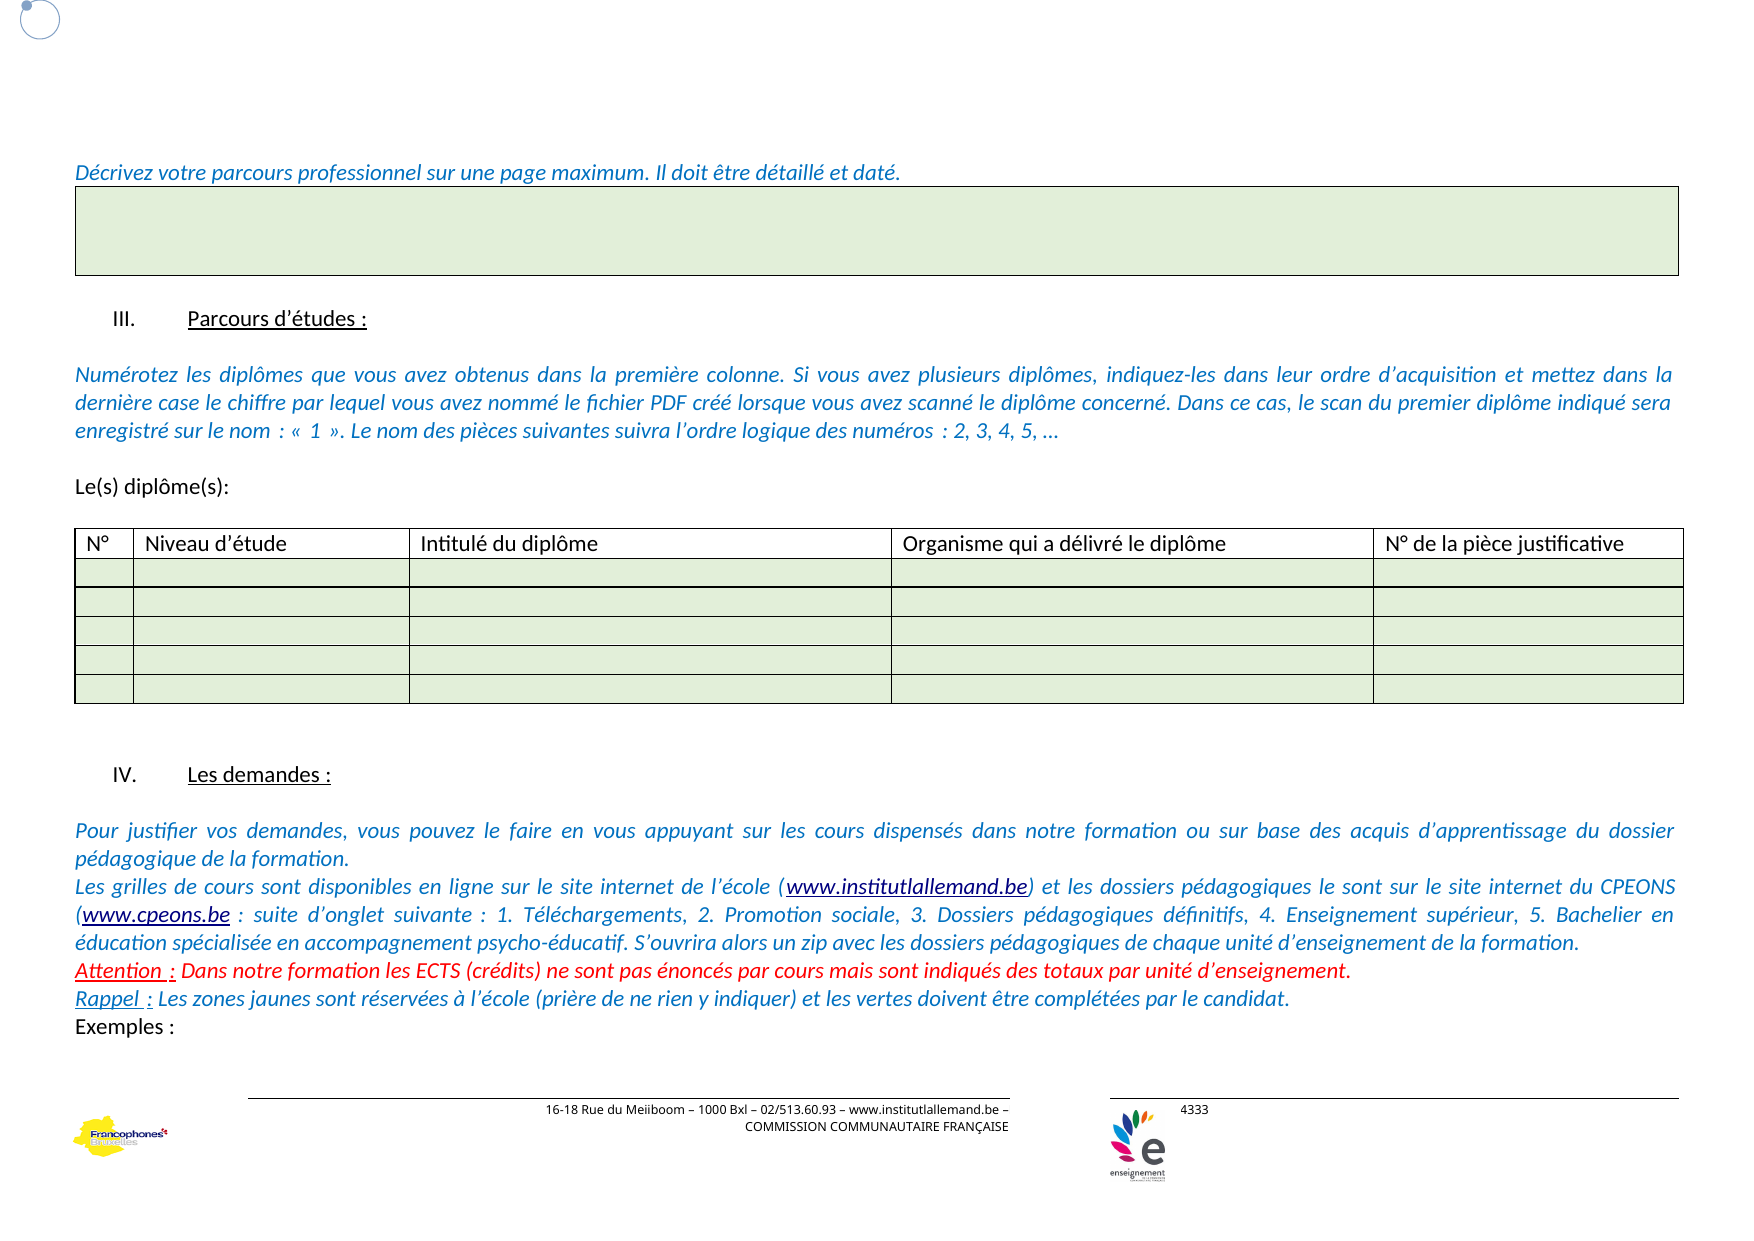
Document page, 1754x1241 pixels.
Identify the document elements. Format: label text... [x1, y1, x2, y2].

table_cell [410, 646, 891, 674]
table_cell [410, 617, 891, 644]
table_cell [134, 559, 409, 586]
table_cell [134, 588, 409, 616]
table_cell [1374, 675, 1683, 703]
table_cell [76, 646, 133, 674]
table_cell [410, 675, 891, 703]
text Pour justifier vos demandes, vous pouvez le faire en vous appuyant sur les cours dispensés dans notre formation ou sur base des acquis d’apprentissage du dossier pédagogique de la formation. [75, 816, 1679, 872]
text Attention : Dans notre formation les ECTS (crédits) ne sont pas énoncés par cours mais sont indiqués des totaux par unité d’enseignement. [75, 956, 1679, 984]
table_header N° [76, 529, 133, 557]
text Le(s) diplôme(s): [75, 472, 1679, 500]
text Numérotez les diplômes que vous avez obtenus dans la première colonne. Si vous avez plusieurs diplômes, indiquez-les dans leur ordre d’acquisition et mettez dans la dernière case le chiffre par lequel vous avez nommé le fichier PDF créé lorsque vous avez scanné le diplôme concerné. Dans ce cas, le scan du premier diplôme indiqué sera enregistré sur le nom : « 1 ». Le nom des pièces suivantes suivra l’ordre logique des numéros : 2, 3, 4, 5, … [75, 360, 1679, 444]
table_cell [892, 559, 1373, 586]
text Décrivez votre parcours professionnel sur une page maximum. Il doit être détaillé et daté. [75, 158, 1679, 186]
list Les demandes : [112, 760, 1679, 788]
table_cell [892, 646, 1373, 674]
text Les grilles de cours sont disponibles en ligne sur le site internet de l’école (www.institutlallemand.be) et les dossiers pédagogiques le sont sur le site internet du CPEONS (www.cpeons.be : suite d’onglet suivante : 1. Téléchargements, 2. Promotion sociale, 3. Dossiers pédagogiques définitifs, 4. Enseignement supérieur, 5. Bachelier en éducation spécialisée en accompagnement psycho-éducatif. S’ouvrira alors un zip avec les dossiers pédagogiques de chaque unité d’enseignement de la formation. [75, 872, 1679, 956]
table_cell [134, 617, 409, 644]
table_cell [1374, 646, 1683, 674]
table_cell [1374, 559, 1683, 586]
table_cell [76, 675, 133, 703]
list Parcours d’études : [112, 304, 1679, 332]
text Rappel : Les zones jaunes sont réservées à l’école (prière de ne rien y indiquer) et les vertes doivent être complétées par le candidat. [75, 984, 1679, 1012]
table_cell [1374, 617, 1683, 644]
table_cell [134, 675, 409, 703]
table_cell [892, 675, 1373, 703]
table_cell [410, 588, 891, 616]
table_cell [134, 646, 409, 674]
table_cell [76, 617, 133, 644]
text Exemples : [75, 1012, 1679, 1040]
table_cell [76, 588, 133, 616]
table_cell [76, 559, 133, 586]
table_header Niveau d’étude [134, 529, 409, 557]
table_cell [892, 588, 1373, 616]
table_header Intitulé du diplôme [410, 529, 891, 557]
table_header N° de la pièce justificative [1374, 529, 1683, 557]
table_cell [892, 617, 1373, 644]
table_cell [1374, 588, 1683, 616]
table_header Organisme qui a délivré le diplôme [892, 529, 1373, 557]
table_cell [410, 559, 891, 586]
